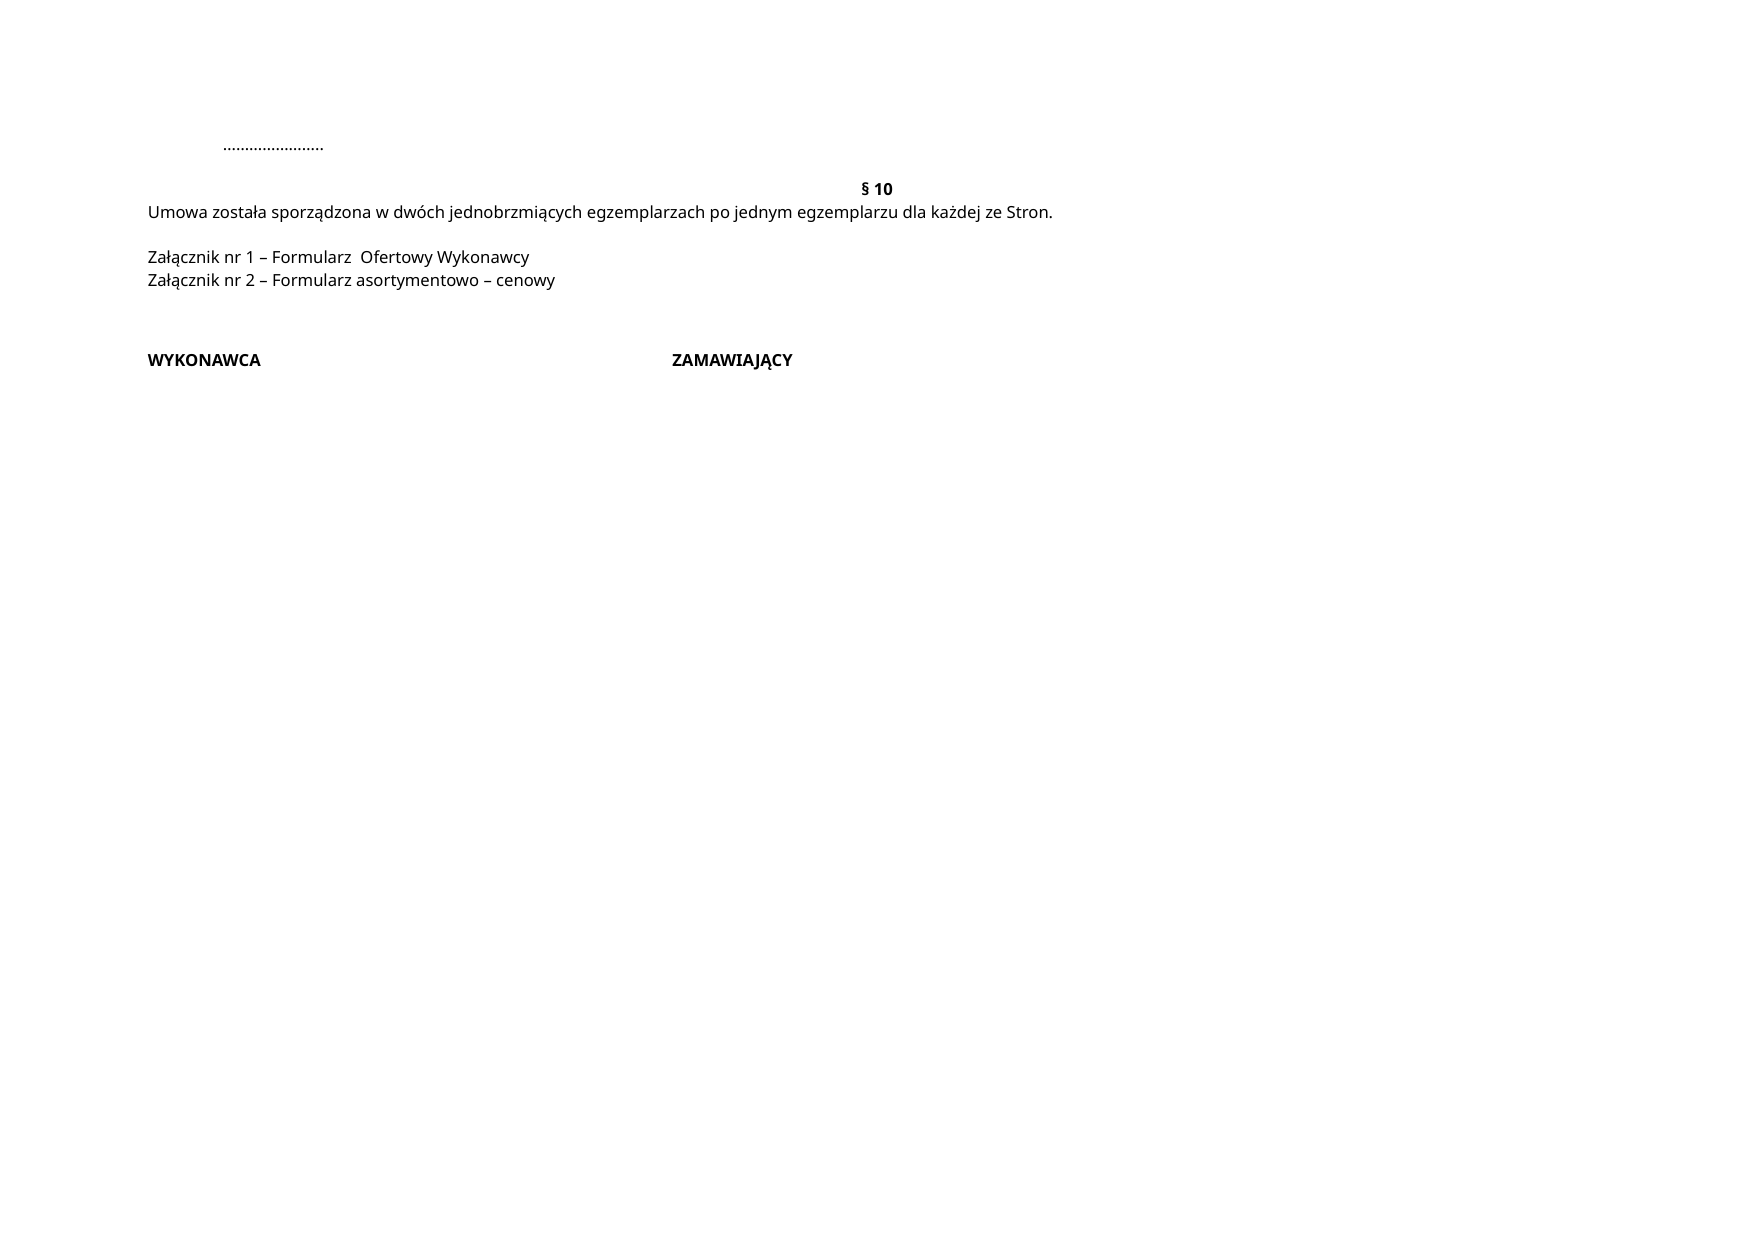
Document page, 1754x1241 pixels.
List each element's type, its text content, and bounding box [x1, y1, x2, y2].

text Umowa została sporządzona w dwóch jednobrzmiących egzemplarzach po jednym egzemplarzu dla każdej ze Stron. [148, 200, 1606, 223]
text Załącznik nr 2 – Formularz asortymentowo – cenowy [148, 268, 1606, 291]
text § 10 [148, 178, 1606, 200]
text Załącznik nr 1 – Formularz Ofertowy Wykonawcy [148, 246, 1606, 268]
text WYKONAWCA ZAMAWIAJĄCY [148, 349, 1606, 371]
list ………………….. [185, 132, 1606, 155]
